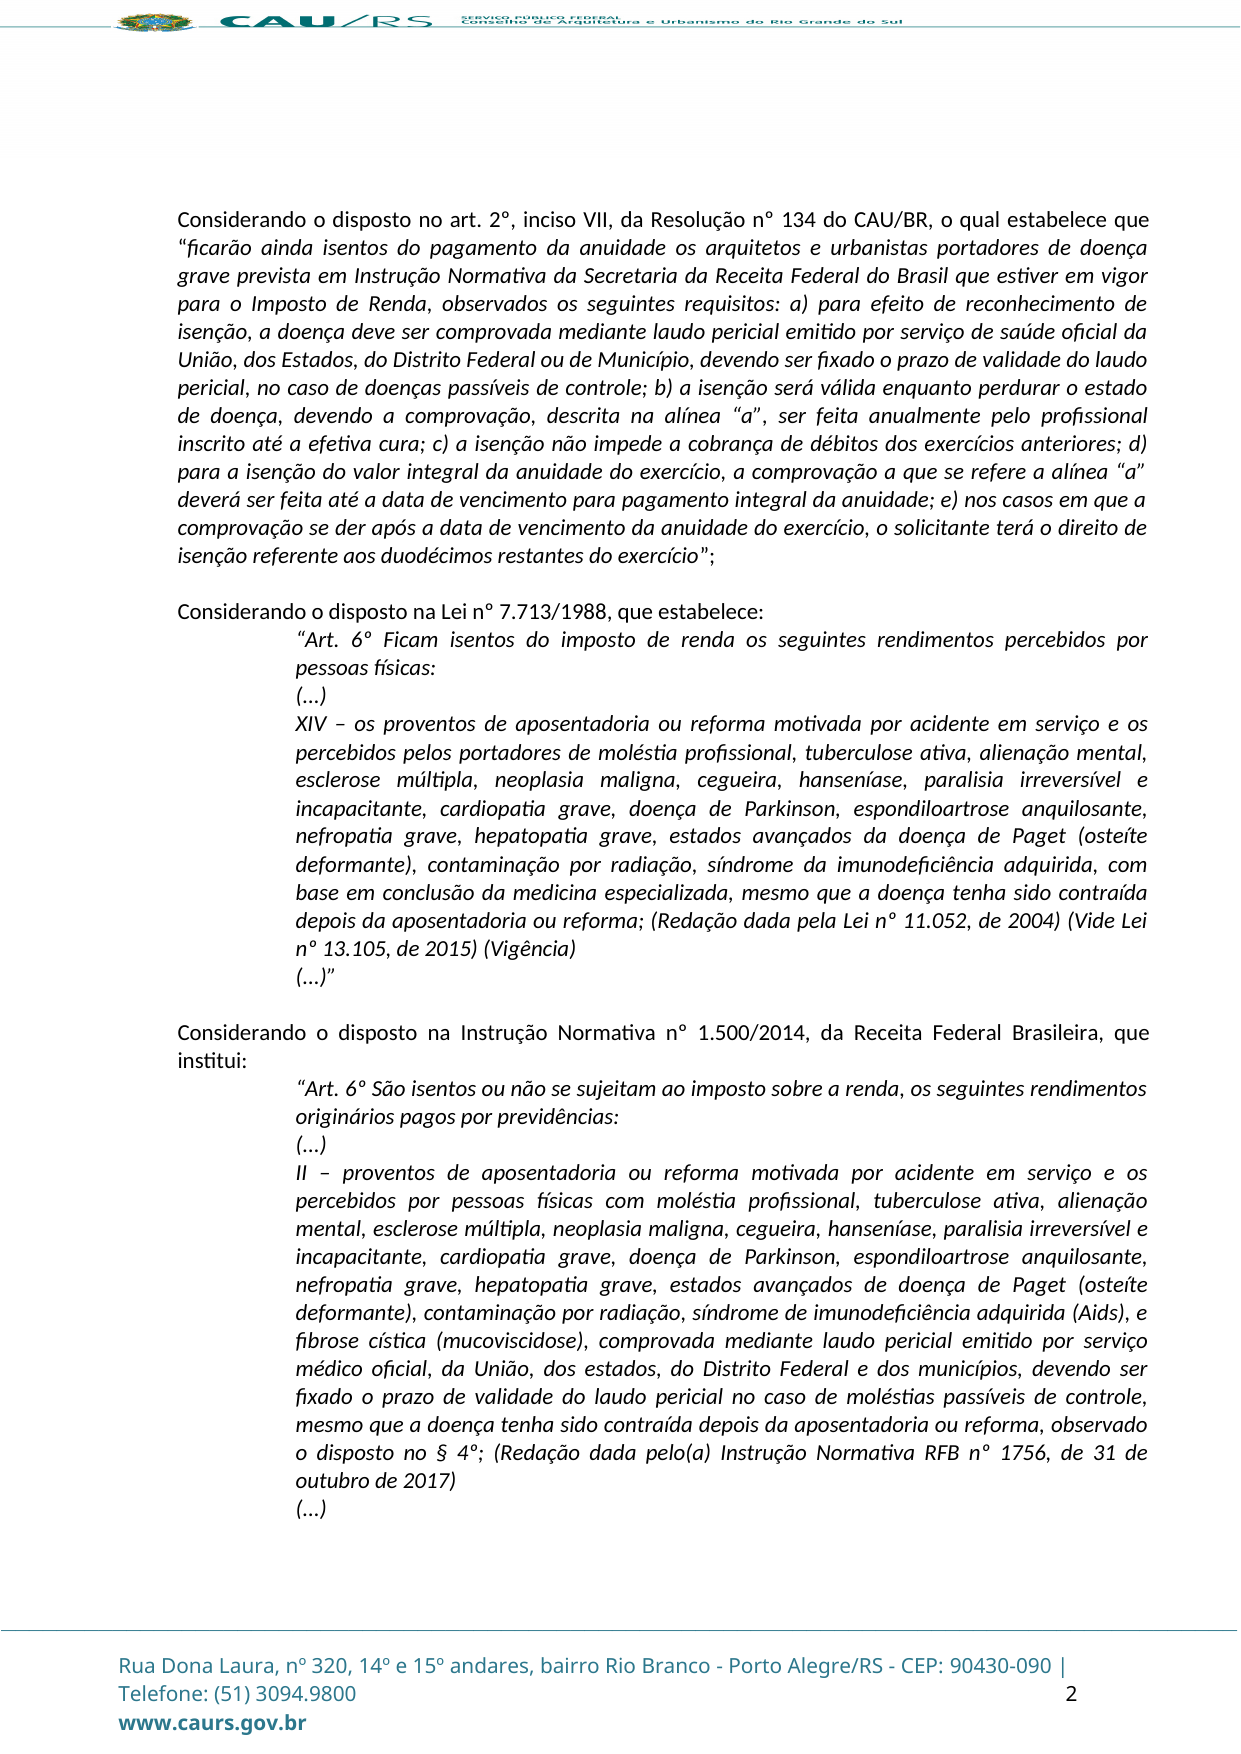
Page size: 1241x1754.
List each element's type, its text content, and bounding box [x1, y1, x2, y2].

text Considerando o disposto na Instrução Normativa nº 1.500/2014, da Receita Federal Brasileira, que institui: [177, 1018, 1152, 1074]
text “Art. 6º Ficam isentos do imposto de renda os seguintes rendimentos percebidos por pessoas físicas: [295, 626, 1152, 682]
text “Art. 6º São isentos ou não se sujeitam ao imposto sobre a renda, os seguintes rendimentos originários pagos por previdências: [295, 1074, 1152, 1130]
text (...) [295, 1130, 1152, 1158]
text XIV – os proventos de aposentadoria ou reforma motivada por acidente em serviço e os percebidos pelos portadores de moléstia profissional, tuberculose ativa, alienação mental, esclerose múltipla, neoplasia maligna, cegueira, hanseníase, paralisia irreversível e incapacitante, cardiopatia grave, doença de Parkinson, espondiloartrose anquilosante, nefropatia grave, hepatopatia grave, estados avançados da doença de Paget (osteíte deformante), contaminação por radiação, síndrome da imunodeficiência adquirida, com base em conclusão da medicina especializada, mesmo que a doença tenha sido contraída depois da aposentadoria ou reforma; (Redação dada pela Lei nº 11.052, de 2004) (Vide Lei nº 13.105, de 2015) (Vigência) [295, 709, 1152, 962]
text Considerando o disposto no art. 2º, inciso VII, da Resolução nº 134 do CAU/BR, o qual estabelece que “ficarão ainda isentos do pagamento da anuidade os arquitetos e urbanistas portadores de doença grave prevista em Instrução Normativa da Secretaria da Receita Federal do Brasil que estiver em vigor para o Imposto de Renda, observados os seguintes requisitos: a) para efeito de reconhecimento de isenção, a doença deve ser comprovada mediante laudo pericial emitido por serviço de saúde oficial da União, dos Estados, do Distrito Federal ou de Município, devendo ser fixado o prazo de validade do laudo pericial, no caso de doenças passíveis de controle; b) a isenção será válida enquanto perdurar o estado de doença, devendo a comprovação, descrita na alínea “a”, ser feita anualmente pelo profissional inscrito até a efetiva cura; c) a isenção não impede a cobrança de débitos dos exercícios anteriores; d) para a isenção do valor integral da anuidade do exercício, a comprovação a que se refere a alínea “a” deverá ser feita até a data de vencimento para pagamento integral da anuidade; e) nos casos em que a comprovação se der após a data de vencimento da anuidade do exercício, o solicitante terá o direito de isenção referente aos duodécimos restantes do exercício”; [177, 205, 1152, 569]
text (...) [295, 682, 1152, 709]
text Considerando o disposto na Lei nº 7.713/1988, que estabelece: [177, 597, 1152, 626]
text (...)” [295, 962, 1152, 990]
text II – proventos de aposentadoria ou reforma motivada por acidente em serviço e os percebidos por pessoas físicas com moléstia profissional, tuberculose ativa, alienação mental, esclerose múltipla, neoplasia maligna, cegueira, hanseníase, paralisia irreversível e incapacitante, cardiopatia grave, doença de Parkinson, espondiloartrose anquilosante, nefropatia grave, hepatopatia grave, estados avançados de doença de Paget (osteíte deformante), contaminação por radiação, síndrome de imunodeficiência adquirida (Aids), e fibrose cística (mucoviscidose), comprovada mediante laudo pericial emitido por serviço médico oficial, da União, dos estados, do Distrito Federal e dos municípios, devendo ser fixado o prazo de validade do laudo pericial no caso de moléstias passíveis de controle, mesmo que a doença tenha sido contraída depois da aposentadoria ou reforma, observado o disposto no § 4º; (Redação dada pelo(a) Instrução Normativa RFB nº 1756, de 31 de outubro de 2017) [295, 1158, 1152, 1494]
text (...) [295, 1494, 1152, 1522]
